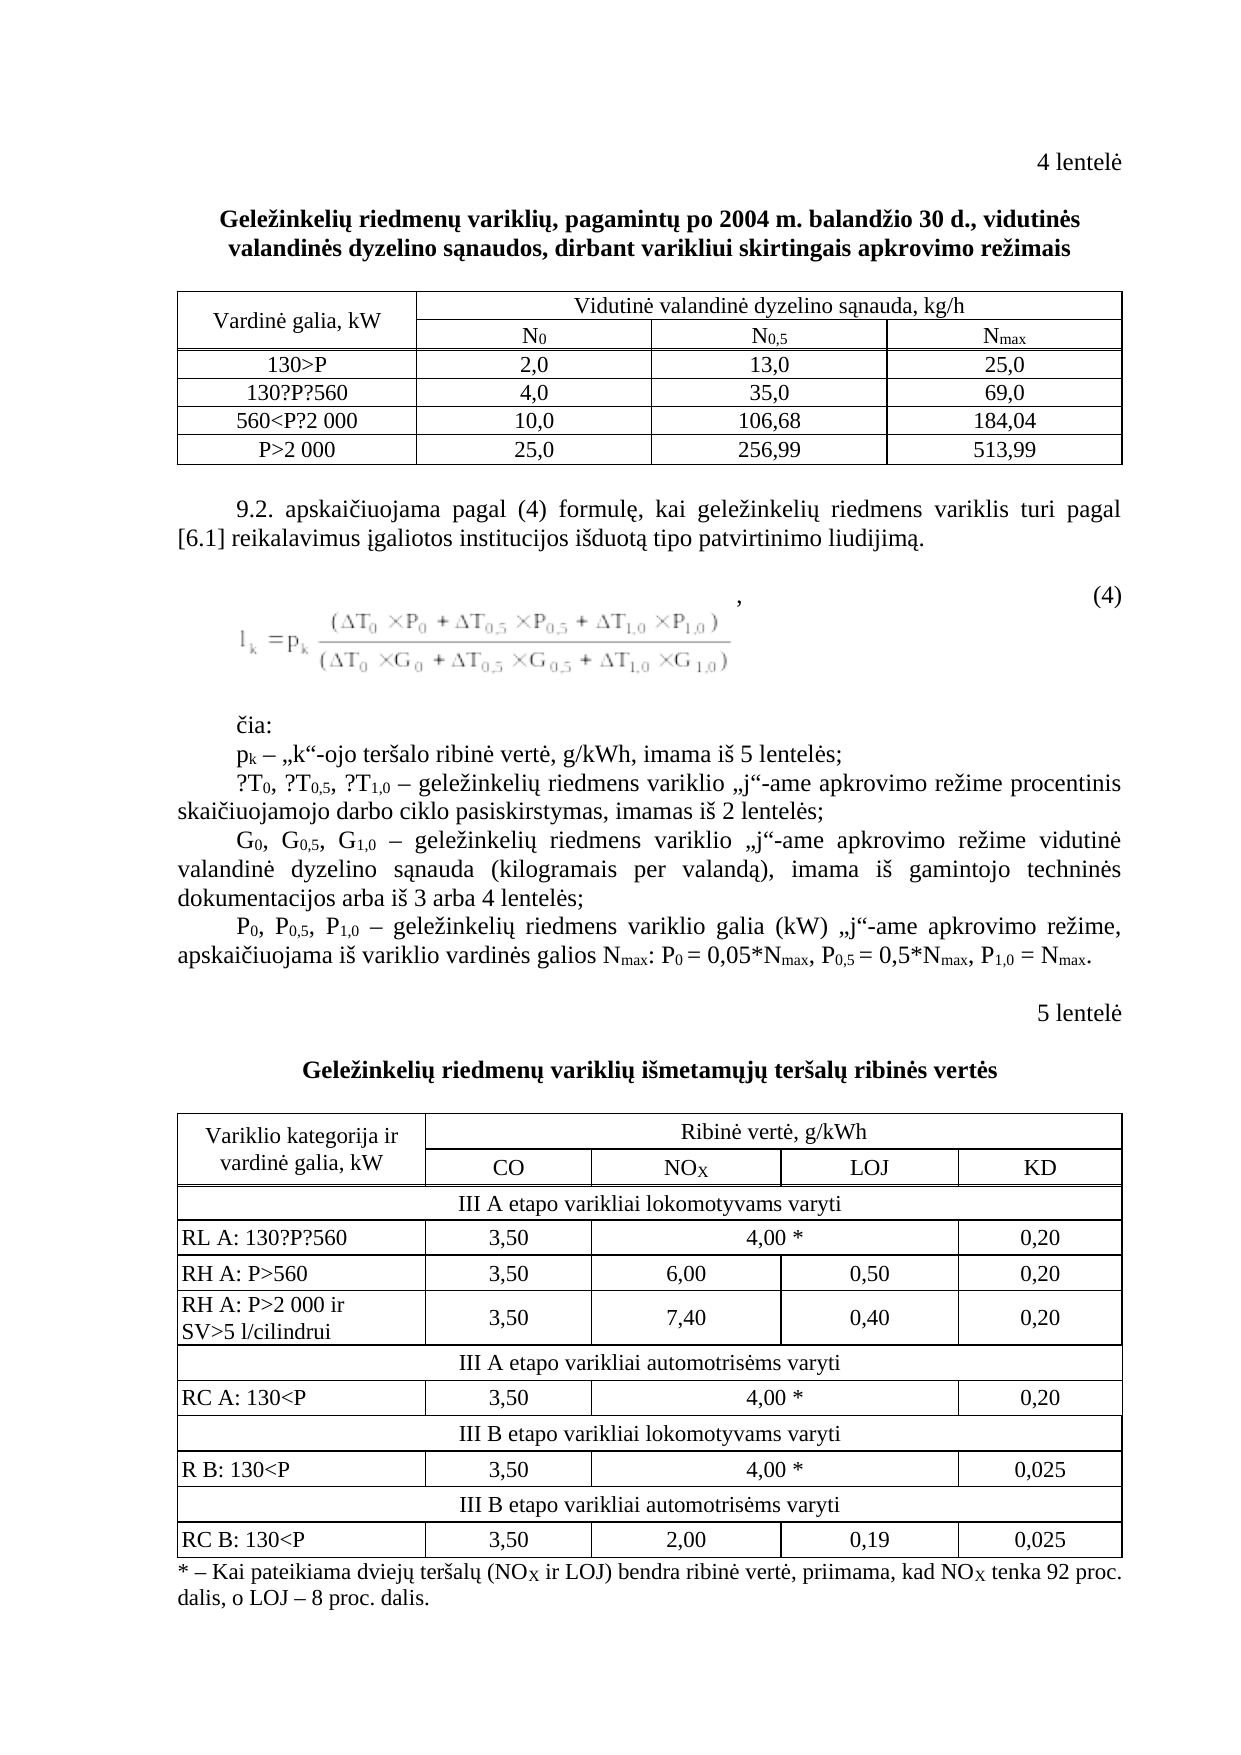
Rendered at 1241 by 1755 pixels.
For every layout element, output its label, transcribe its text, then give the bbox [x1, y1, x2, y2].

table_cell P>2 000 [178, 435, 416, 464]
table_cell N0,5 [652, 320, 886, 348]
table_cell III B etapo varikliai lokomotyvams varyti [178, 1416, 1121, 1450]
text G0, G0,5, G1,0 – geležinkelių riedmens variklio „j“-ame apkrovimo režime vidutinė valandinė dyzelino sąnauda (kilogramais per valandą), imama iš gamintojo techninės dokumentacijos arba iš 3 arba 4 lentelės; [177, 825, 1122, 911]
table_cell 3,50 [426, 1452, 591, 1486]
table_header Vidutinė valandinė dyzelino sąnauda, kg/h [417, 292, 651, 319]
table_cell 2,0 [647, 351, 651, 378]
table_cell 3,50 [426, 1256, 591, 1290]
table_cell 3,50 [426, 1381, 591, 1415]
table_cell 0,20 [959, 1291, 1121, 1344]
table_cell 4,0 [647, 379, 651, 406]
table_cell 4,00 * [592, 1452, 958, 1486]
table_cell 0,025 [959, 1452, 1121, 1486]
table_cell NOX [592, 1150, 780, 1183]
table_cell RH A: P>560 [178, 1256, 425, 1290]
table_cell 3,50 [426, 1291, 591, 1344]
table_cell III A etapo varikliai automotrisėms varyti [178, 1346, 1122, 1379]
table_header Vardinė galia, kW [178, 292, 416, 348]
table_cell 4,00 * [592, 1221, 958, 1254]
text De?T0, De?T0,5, De?T1,0 – geležinkelių riedmens variklio „j“-ame apkrovimo režime procentinis skaičiuojamojo darbo ciklo pasiskirstymas, imamas iš 2 lentelės; [177, 768, 1122, 825]
table_header Vidutinė valandinė dyzelino sąnauda, kg/h [888, 292, 1121, 319]
table_cell III B etapo varikliai automotrisėms varyti [178, 1487, 1121, 1521]
text P0, P0,5, P1,0 – geležinkelių riedmens variklio galia (kW) „j“-ame apkrovimo režime, apskaičiuojama iš variklio vardinės galios Nmax: P0 = 0,05*Nmax, P0,5 = 0,5*Nmax, P1,0 = Nmax. [177, 911, 1122, 969]
table_cell 513,99 [888, 435, 1121, 464]
table_cell 0,20 [959, 1381, 1122, 1415]
table_cell RC B: 130<P [178, 1523, 425, 1557]
table_cell 130>P [412, 351, 416, 378]
table_cell 4,0 [417, 379, 421, 406]
table_cell 3,50 [426, 1221, 591, 1254]
text čia: [177, 710, 1122, 739]
text 9.2. apskaičiuojama pagal (4) formulę, kai geležinkelių riedmens variklis turi pagal [6.1] reikalavimus įgaliotos institucijos išduotą tipo patvirtinimo liudijimą. [177, 494, 1122, 551]
table_cell LOJ [782, 1150, 958, 1183]
table_cell 106,68 [652, 407, 886, 434]
text lk = pk * (DeT0 * P0 + DeT0,5 * P0,5 + DeT1,0 * P1,0) / (DeT0 * G0 + DeT0,5 * G0,5 + DeT1,0 * G1,0), (4) [236, 580, 1122, 681]
table_cell 0,50 [782, 1256, 958, 1290]
table_cell 35,0 [652, 379, 656, 406]
table_cell CO [426, 1150, 591, 1183]
table_cell 0,20 [959, 1221, 1121, 1254]
table_cell 6,00 [592, 1256, 780, 1290]
table_cell 2,00 [592, 1523, 780, 1557]
table_cell RL A: 130<=?P?<=560 [178, 1221, 425, 1254]
table_cell 560<P?<=2 000 [178, 407, 416, 434]
table_cell RC A: 130<P [178, 1381, 425, 1415]
table_cell 25,0 [417, 435, 651, 464]
text 5 lentelė [177, 998, 1122, 1026]
table_cell 0,40 [782, 1291, 958, 1344]
table_header Variklio kategorija ir vardinė galia, kW [178, 1114, 425, 1183]
text Geležinkelių riedmenų variklių išmetamųjų teršalų ribinės vertės [177, 1055, 1122, 1084]
table_cell 2,0 [417, 351, 421, 378]
table_cell Nmax [888, 320, 1121, 348]
text * – Kai pateikiama dviejų teršalų (NOX ir LOJ) bendra ribinė vertė, priimama, kad NOX tenka 92 proc. dalis, o LOJ – 8 proc. dalis. [177, 1558, 1122, 1611]
table_cell N0 [417, 320, 651, 348]
table_cell 13,0 [652, 351, 656, 378]
table_cell 3,50 [426, 1523, 591, 1557]
table_cell III A etapo varikliai lokomotyvams varyti [178, 1187, 1121, 1219]
table_cell 0,20 [959, 1256, 1121, 1290]
table_cell 7,40 [592, 1291, 780, 1344]
table_cell 256,99 [652, 435, 886, 464]
table_cell KD [959, 1150, 1121, 1183]
table_cell 0,025 [959, 1523, 1121, 1557]
text pk – „k“-ojo teršalo ribinė vertė, g/kWh, imama iš 5 lentelės; [177, 739, 1122, 768]
text Geležinkelių riedmenų variklių, pagamintų po 2004 m. balandžio 30 d., vidutinės valandinės dyzelino sąnaudos, dirbant varikliui skirtingais apkrovimo režimais [177, 204, 1122, 262]
table_cell 0,19 [782, 1523, 958, 1557]
table_header Ribinė vertė, g/kWh [426, 1114, 1121, 1148]
text 4 lentelė [177, 147, 1122, 176]
table_cell 10,0 [417, 407, 651, 434]
table_cell 4,00 * [592, 1381, 958, 1415]
table_cell 184,04 [888, 407, 1121, 434]
table_cell R B: 130<P [178, 1452, 425, 1486]
